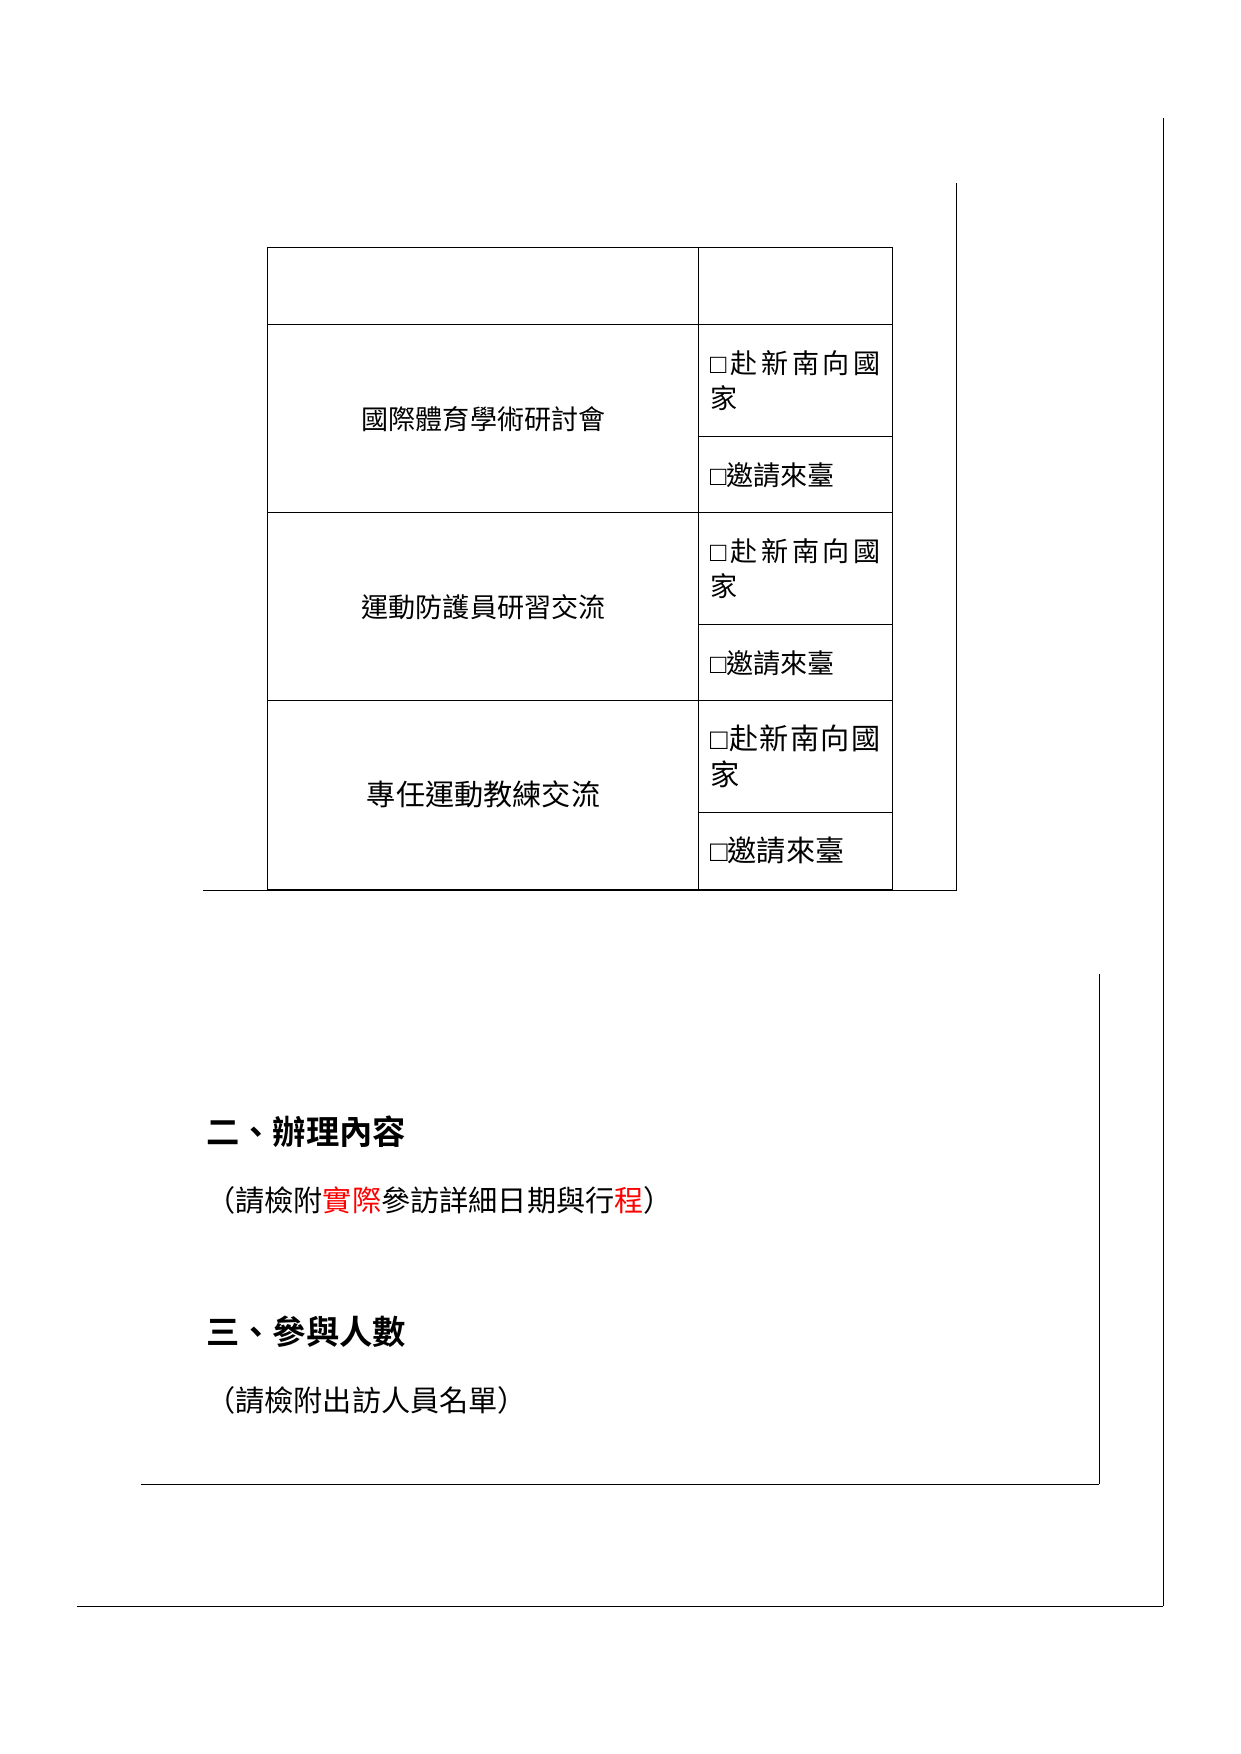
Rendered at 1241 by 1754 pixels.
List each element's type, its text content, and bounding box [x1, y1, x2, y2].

table_cell □赴新南向國家 [699, 325, 892, 436]
text （請檢附出訪人員名單） [141, 1313, 1099, 1484]
table_cell 國際體育學術研討會 [268, 325, 698, 512]
text 三、參與人數 [141, 1247, 1099, 1313]
text 二、辦理內容 [141, 1047, 1099, 1113]
table_cell [268, 248, 698, 324]
table_cell □赴新南向國家 [699, 701, 892, 812]
table_cell 專任運動教練交流 [268, 701, 698, 889]
table_cell 運動防護員研習交流 [268, 513, 698, 700]
table_cell □邀請來臺 [699, 813, 892, 889]
table_cell □邀請來臺 [699, 437, 892, 512]
text （請檢附實際參訪詳細日期與行程） [141, 1113, 1099, 1219]
table_cell [699, 248, 892, 324]
table_cell □赴新南向國家 [699, 513, 892, 624]
table_cell □邀請來臺 [699, 625, 892, 700]
